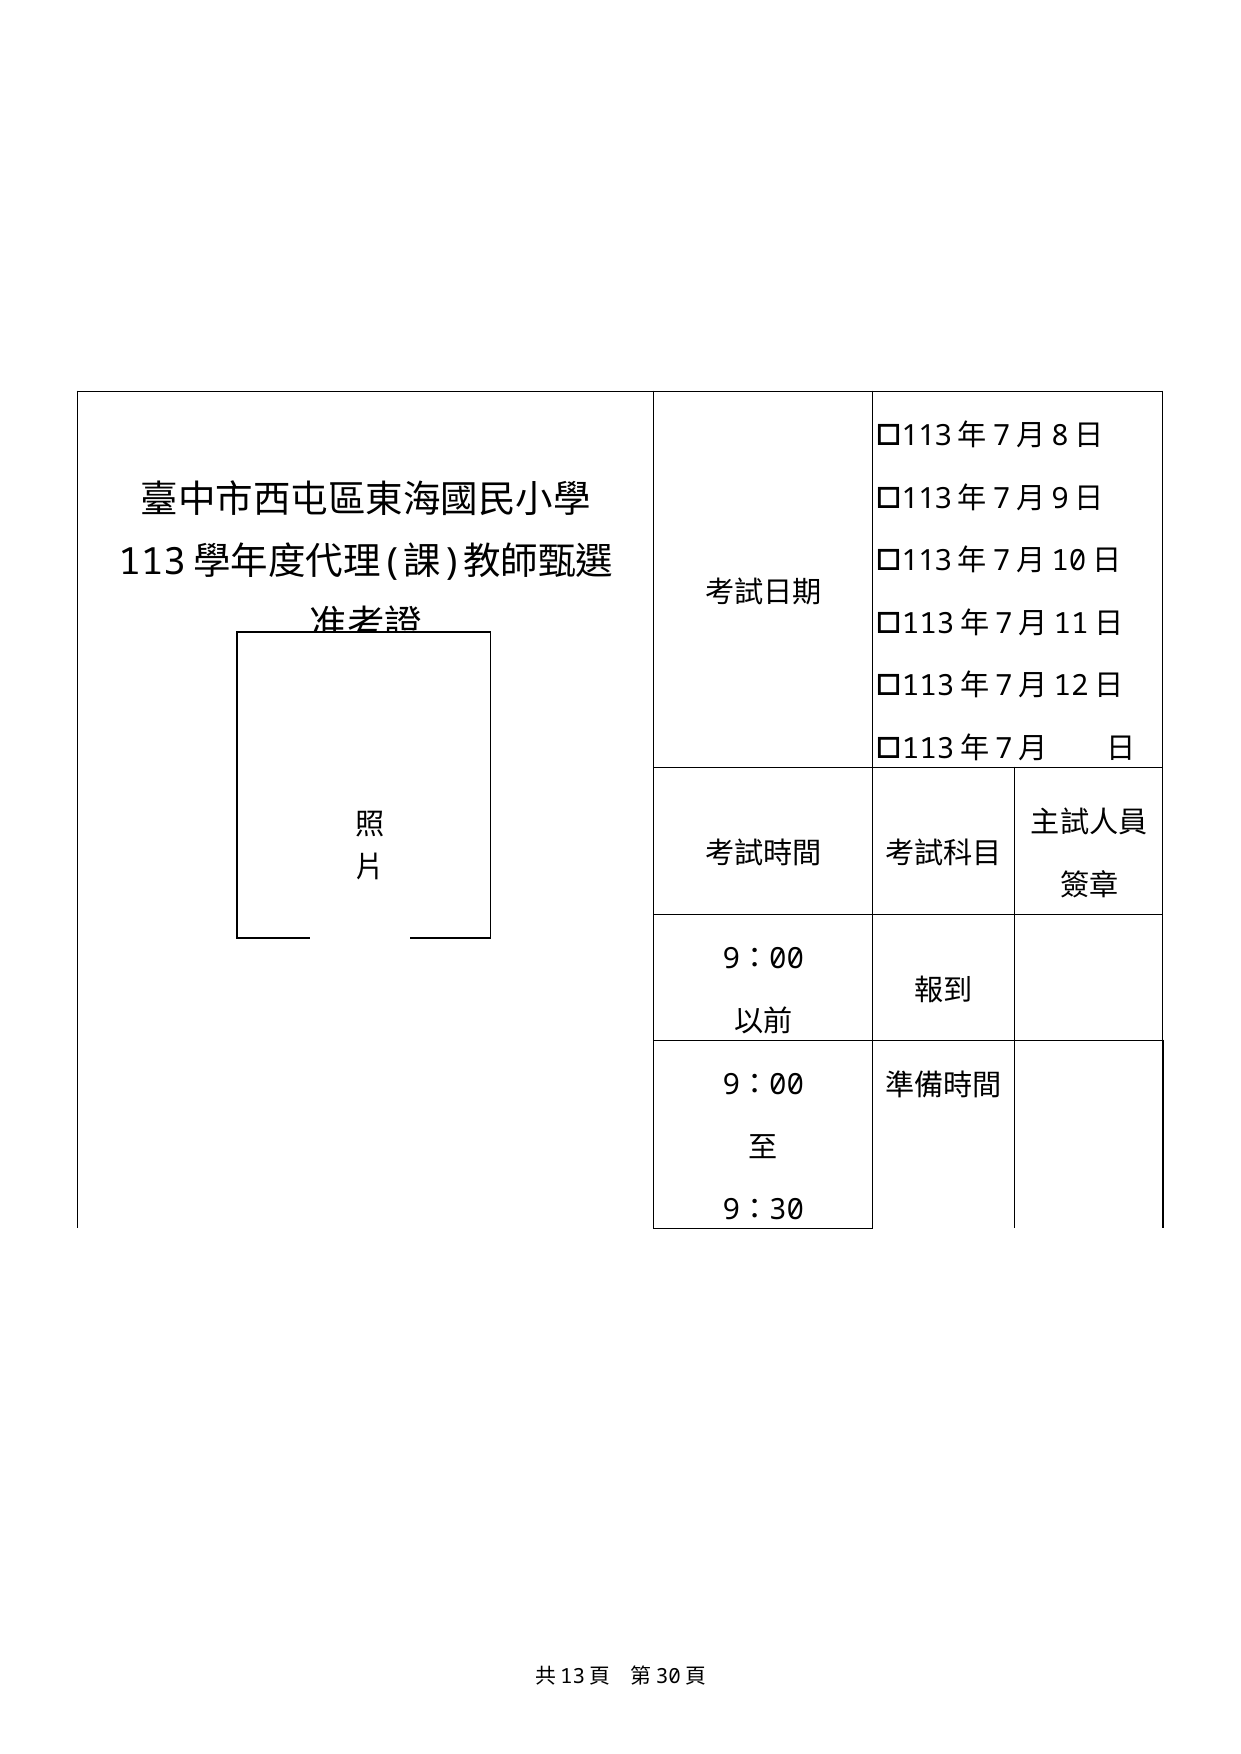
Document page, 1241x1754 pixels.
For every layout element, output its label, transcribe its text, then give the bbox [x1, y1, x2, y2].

table_header 臺中市西屯區東海國民小學 113學年度代理(課)教師甄選 准考證 編號： 姓名： 甄選類別：□代理教師 □自然專長鐘點代課教師 □表藝專長鐘點代課教師 □閩南語教學支援教師 甄選次別：□第一次招考 □第二次招考 □第三次招考 □第四次招考 □第五次招考 □第__次招考 [78, 392, 653, 1228]
table_cell [1015, 915, 1162, 1039]
table_cell 9：00 以前 [654, 915, 872, 1039]
table_cell 考試時間 [654, 768, 872, 913]
table_cell 考試科目 [873, 768, 1014, 913]
table_header 113年7月8日 113年7月9日 113年7月10日 113年7月11日 113年7月12日 113年7月 日 [873, 392, 1162, 767]
table_cell 主試人員 簽章 [1015, 768, 1162, 913]
table_header 考試日期 [654, 392, 872, 767]
table_cell 報到 [873, 915, 1014, 1039]
table_cell 9：00 至 9：30 [654, 1041, 872, 1228]
table_cell 準備時間 [873, 1041, 1014, 1228]
table_cell [1015, 1041, 1162, 1228]
